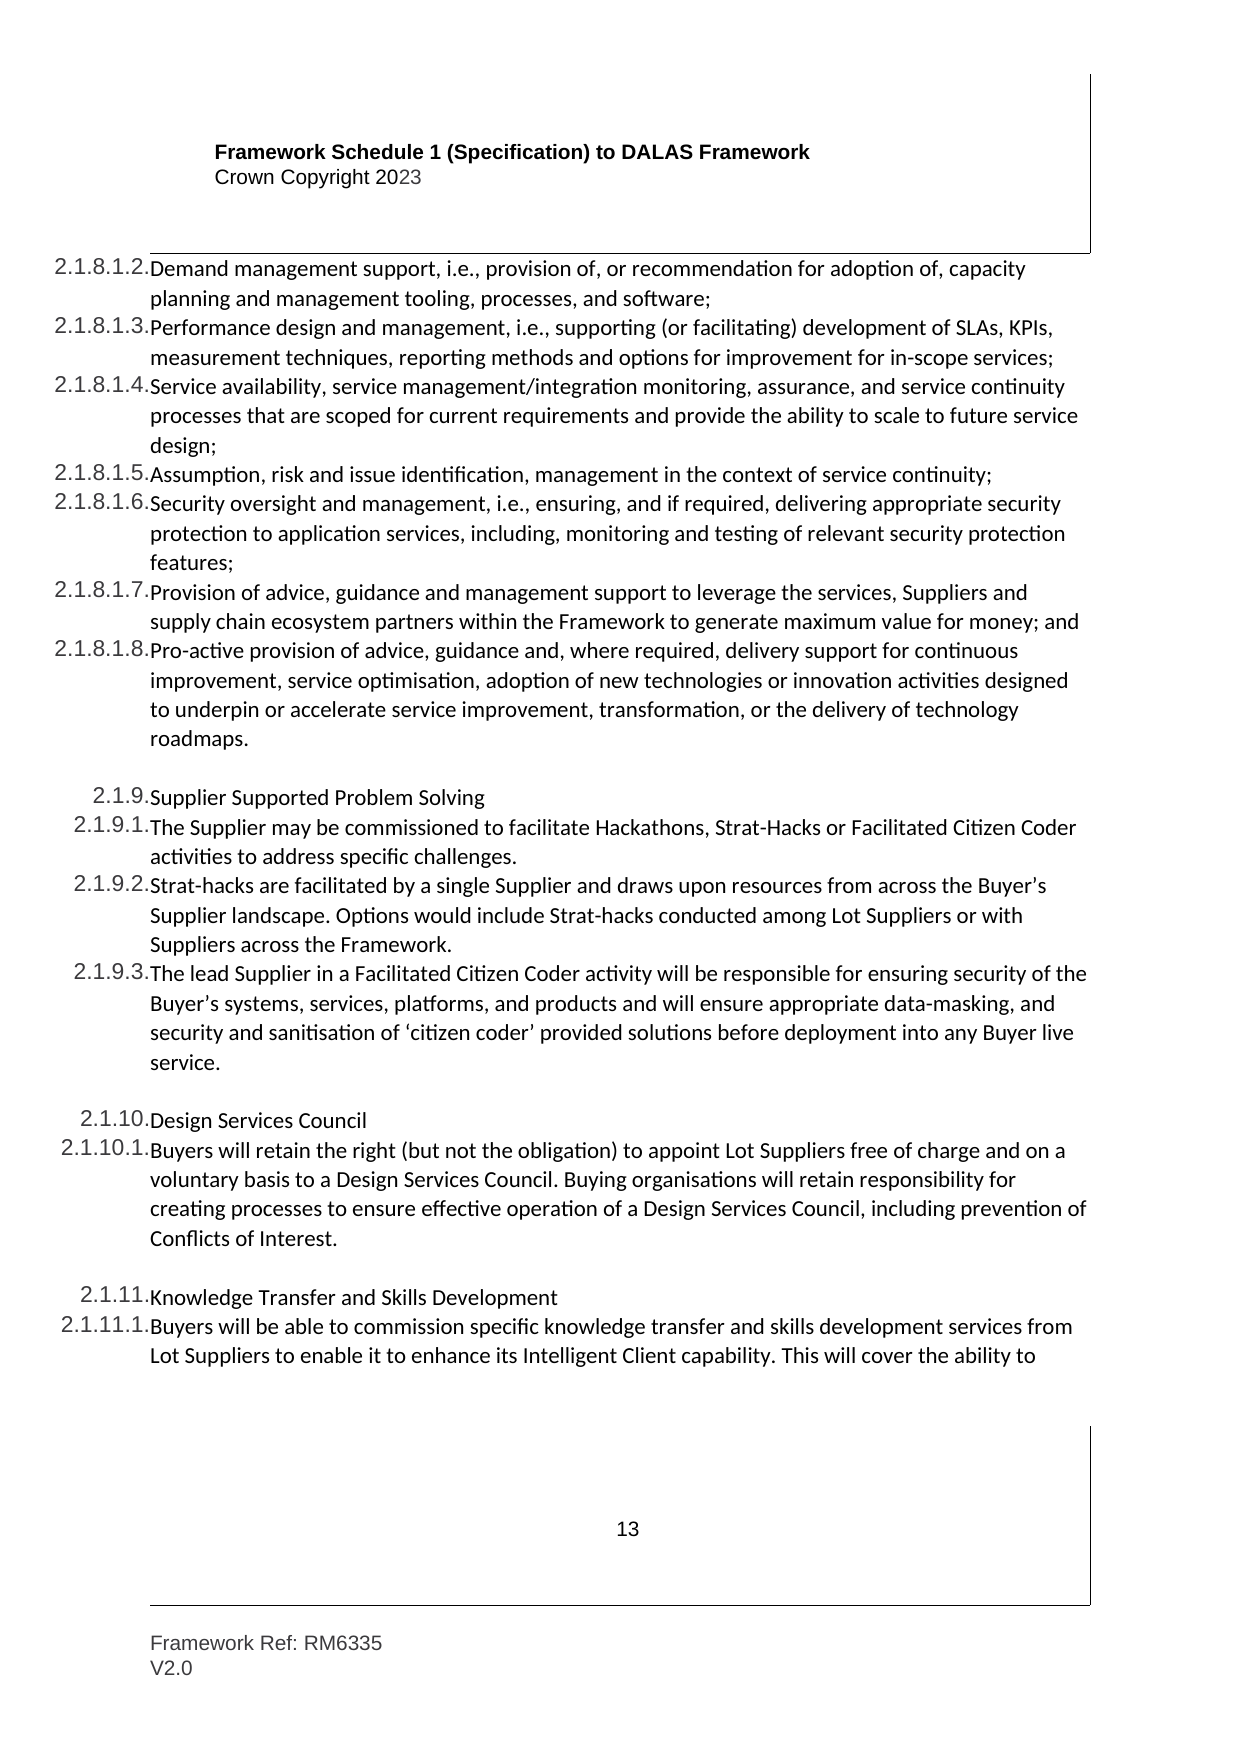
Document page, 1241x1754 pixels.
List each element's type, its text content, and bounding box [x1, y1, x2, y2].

list Provision of advice, guidance and management support to leverage the services, Suppliers and supply chain ecosystem partners within the Framework to generate maximum value for money; and [150, 576, 1090, 635]
list Buyers will be able to commission specific knowledge transfer and skills development services from Lot Suppliers to enable it to enhance its Intelligent Client capability. This will cover the ability to [150, 1311, 1090, 1369]
list Strat-hacks are facilitated by a single Supplier and draws upon resources from across the Buyer’s Supplier landscape. Options would include Strat-hacks conducted among Lot Suppliers or with Suppliers across the Framework. [150, 870, 1090, 958]
list Demand management support, i.e., provision of, or recommendation for adoption of, capacity planning and management tooling, processes, and software; [150, 253, 1090, 312]
list Knowledge Transfer and Skills Development [150, 1281, 1090, 1311]
list Security oversight and management, i.e., ensuring, and if required, delivering appropriate security protection to application services, including, monitoring and testing of relevant security protection features; [150, 488, 1090, 576]
list The lead Supplier in a Facilitated Citizen Coder activity will be responsible for ensuring security of the Buyer’s systems, services, platforms, and products and will ensure appropriate data-masking, and security and sanitisation of ‘citizen coder’ provided solutions before deployment into any Buyer live service. [150, 958, 1090, 1076]
list The Supplier may be commissioned to facilitate Hackathons, Strat-Hacks or Facilitated Citizen Coder activities to address specific challenges. [150, 811, 1090, 870]
list Supplier Supported Problem Solving [150, 782, 1090, 811]
list Buyers will retain the right (but not the obligation) to appoint Lot Suppliers free of charge and on a voluntary basis to a Design Services Council. Buying organisations will retain responsibility for creating processes to ensure effective operation of a Design Services Council, including prevention of Conflicts of Interest. [150, 1134, 1090, 1252]
list Assumption, risk and issue identification, management in the context of service continuity; [150, 459, 1090, 488]
list Performance design and management, i.e., supporting (or facilitating) development of SLAs, KPIs, measurement techniques, reporting methods and options for improvement for in-scope services; [150, 312, 1090, 371]
list Pro-active provision of advice, guidance and, where required, delivery support for continuous improvement, service optimisation, adoption of new technologies or innovation activities designed to underpin or accelerate service improvement, transformation, or the delivery of technology roadmaps. [150, 635, 1090, 752]
list Design Services Council [150, 1105, 1090, 1134]
list Service availability, service management/integration monitoring, assurance, and service continuity processes that are scoped for current requirements and provide the ability to scale to future service design; [150, 371, 1090, 459]
